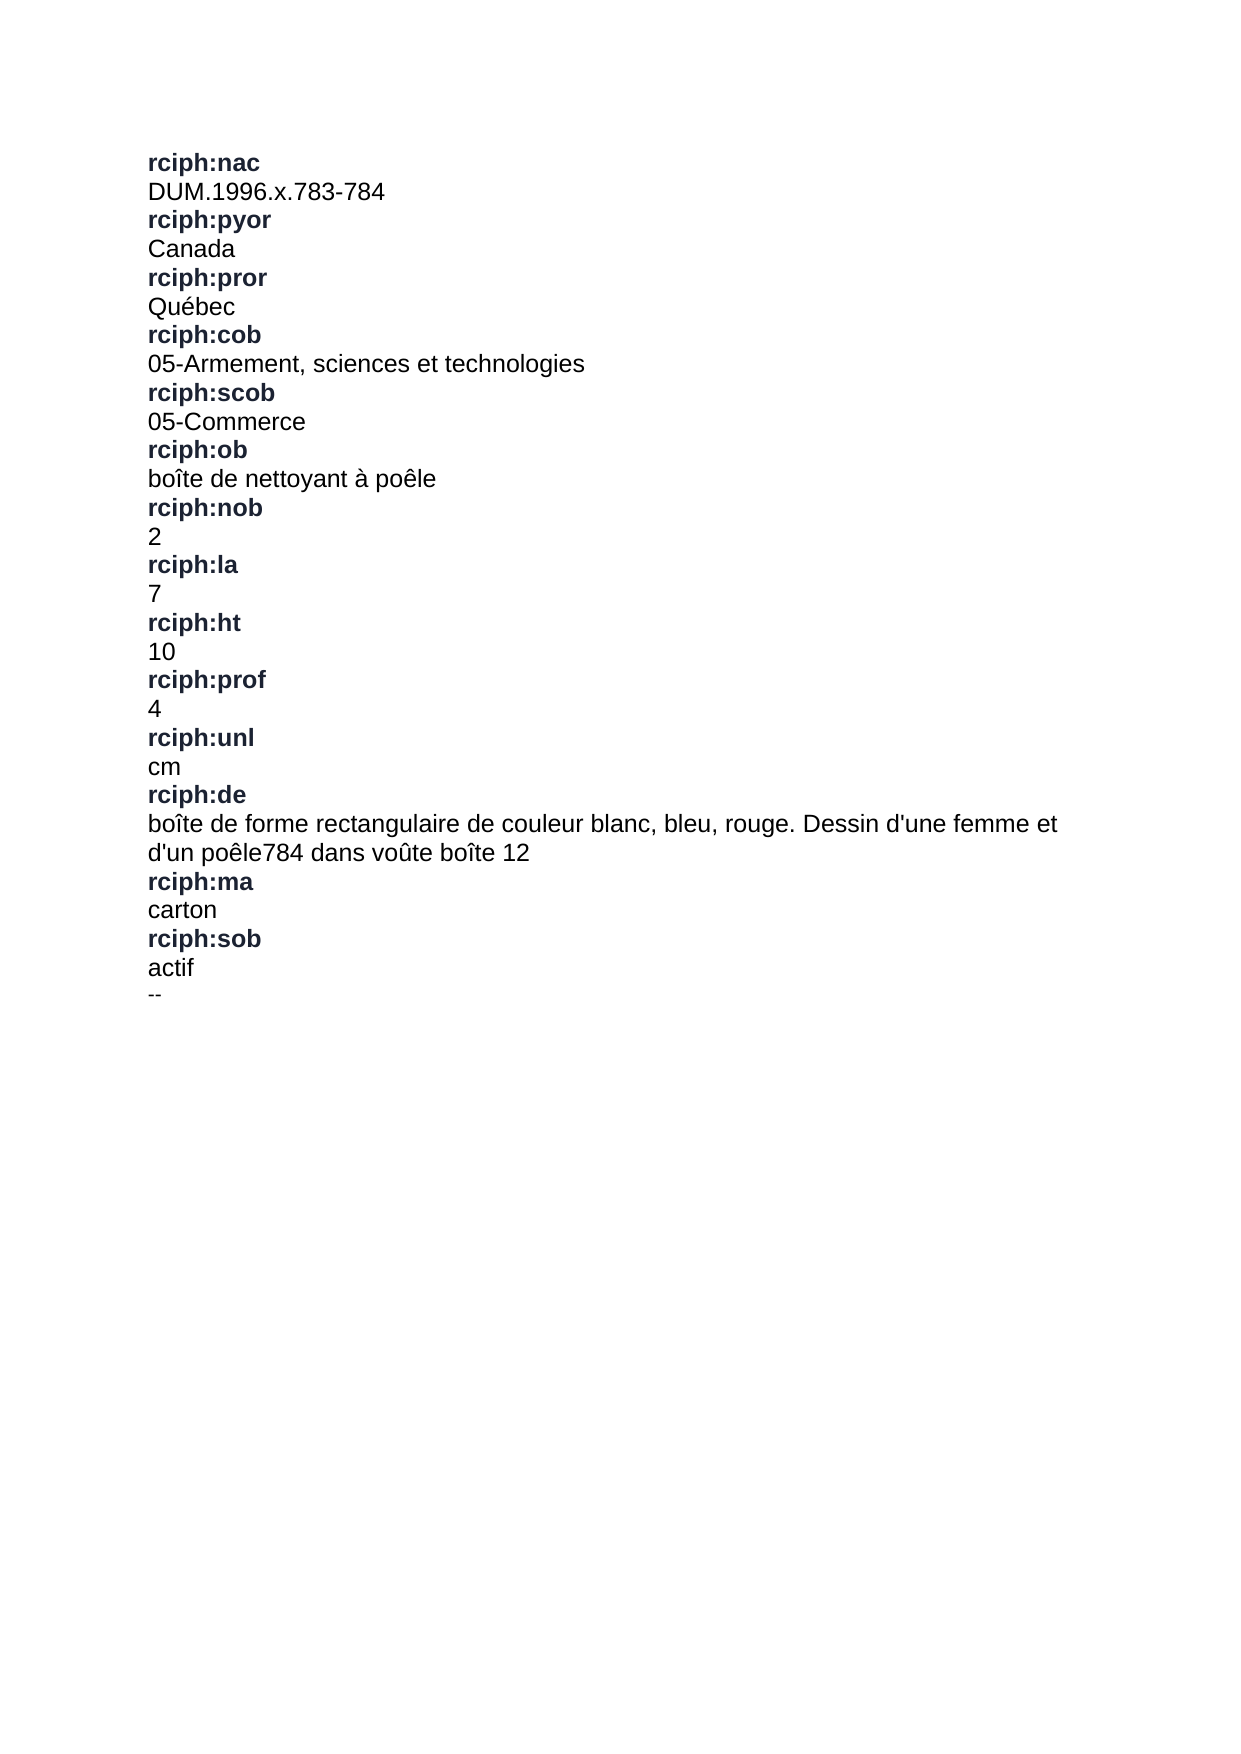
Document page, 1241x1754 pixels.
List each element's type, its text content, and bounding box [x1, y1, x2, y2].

text rciph:sob [148, 924, 1092, 953]
text rciph:cob [148, 320, 1092, 349]
text Canada [148, 234, 1092, 263]
text 10 [148, 636, 1092, 665]
text actif [148, 953, 1092, 981]
text rciph:ob [148, 435, 1092, 464]
text 05-Commerce [148, 406, 1092, 435]
text 2 [148, 521, 1092, 550]
text rciph:la [148, 550, 1092, 579]
text boîte de forme rectangulaire de couleur blanc, bleu, rouge. Dessin d'une femme et d'un poêle784 dans voûte boîte 12 [148, 809, 1092, 866]
text rciph:prof [148, 665, 1092, 694]
text 4 [148, 694, 1092, 723]
text rciph:pror [148, 263, 1092, 291]
text rciph:ht [148, 608, 1092, 636]
text Québec [148, 291, 1092, 320]
text DUM.1996.x.783-784 [148, 176, 1092, 205]
text 05-Armement, sciences et technologies [148, 349, 1092, 378]
text rciph:ma [148, 866, 1092, 895]
text rciph:nob [148, 493, 1092, 521]
text carton [148, 895, 1092, 924]
text boîte de nettoyant à poêle [148, 464, 1092, 493]
text rciph:unl [148, 723, 1092, 751]
text 7 [148, 579, 1092, 608]
text rciph:pyor [148, 205, 1092, 234]
text rciph:de [148, 780, 1092, 809]
text -- [148, 981, 1092, 1005]
text cm [148, 751, 1092, 780]
text rciph:nac [148, 148, 1092, 176]
text rciph:scob [148, 378, 1092, 406]
